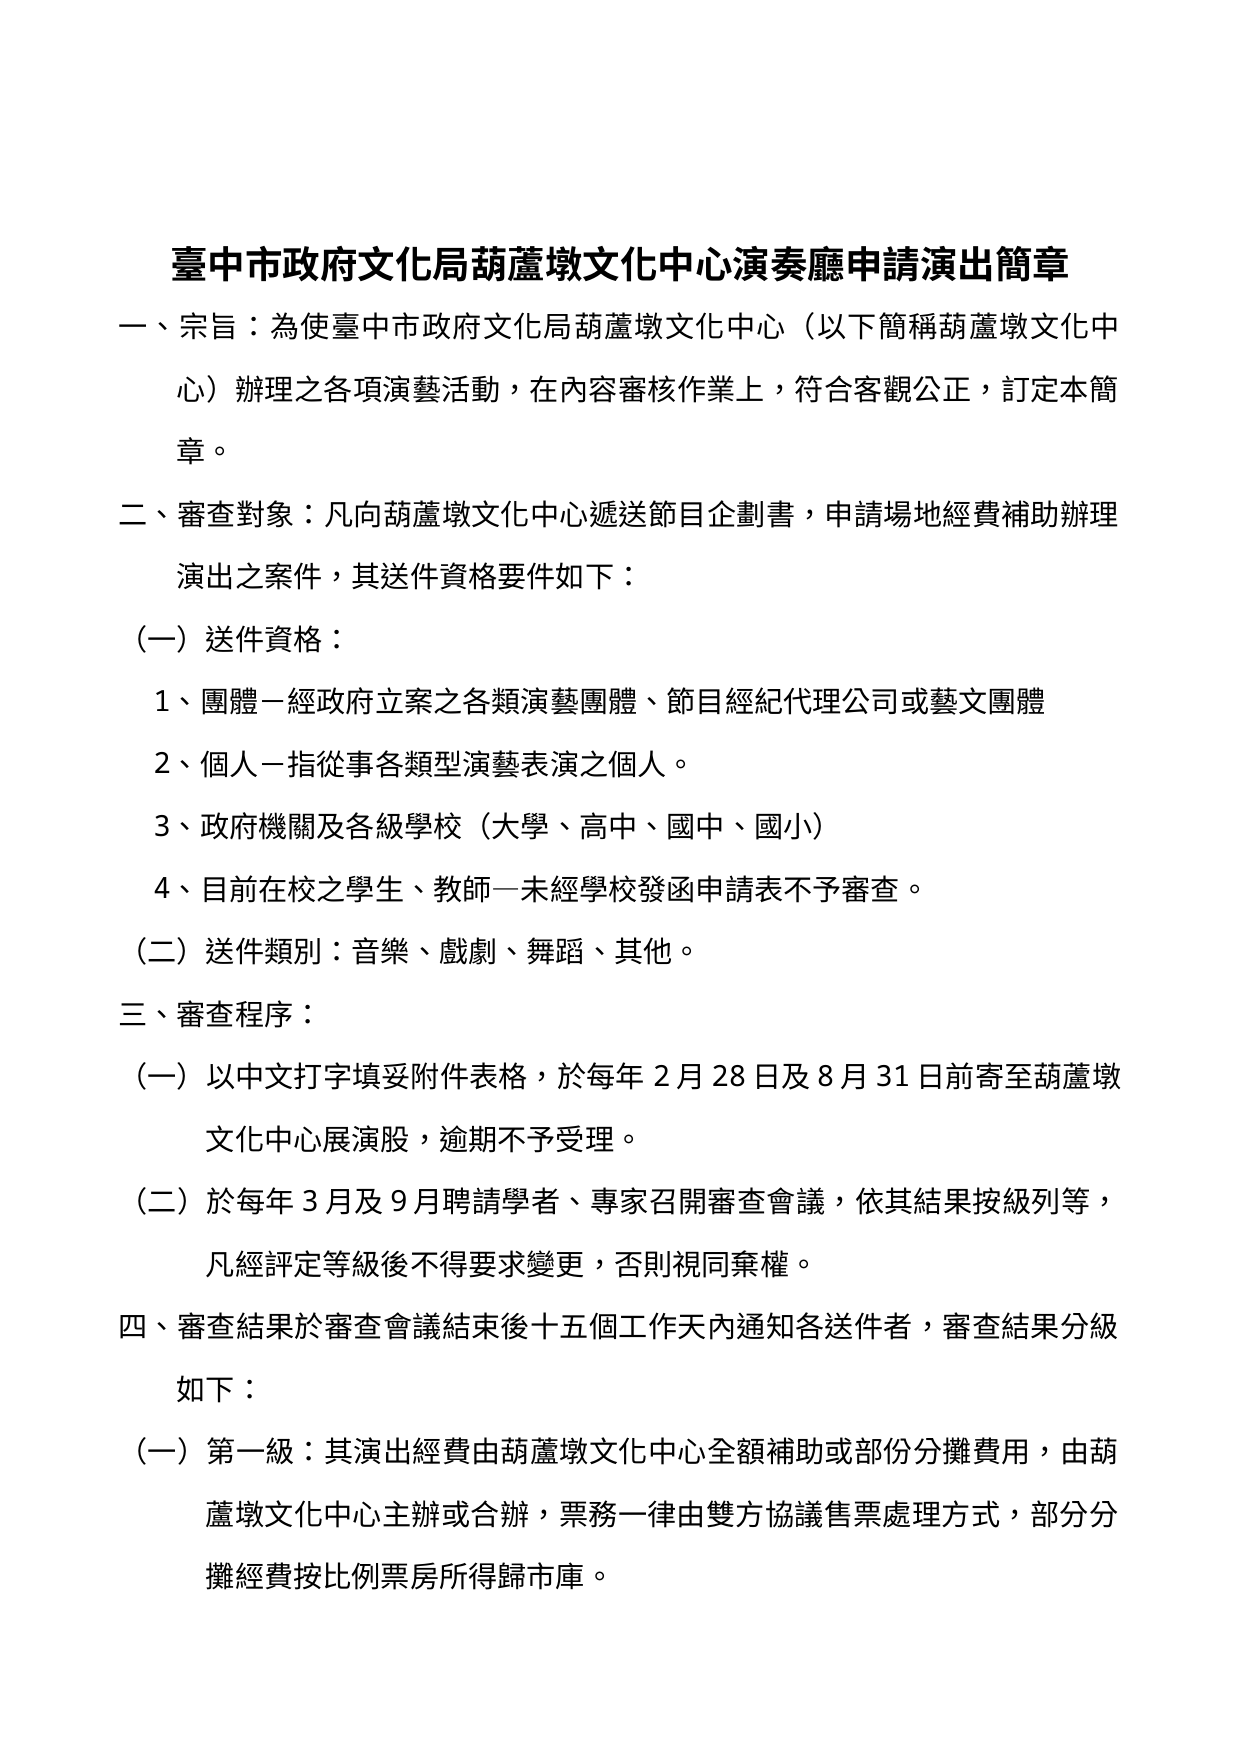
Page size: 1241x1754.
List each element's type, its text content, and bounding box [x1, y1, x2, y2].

text （一）送件資格： [118, 596, 1122, 658]
text （一）以中文打字填妥附件表格，於每年2月28日及8月31日前寄至葫蘆墩文化中心展演股，逾期不予受理。 [118, 1033, 1122, 1158]
text （一）第一級：其演出經費由葫蘆墩文化中心全額補助或部份分攤費用，由葫蘆墩文化中心主辦或合辦，票務一律由雙方協議售票處理方式，部分分攤經費按比例票房所得歸市庫。 [118, 1408, 1122, 1596]
text 二、審查對象：凡向葫蘆墩文化中心遞送節目企劃書，申請場地經費補助辦理演出之案件，其送件資格要件如下： [118, 471, 1122, 596]
text 臺中市政府文化局葫蘆墩文化中心演奏廳申請演出簡章 [118, 221, 1122, 283]
text 三、審查程序： [118, 971, 1122, 1033]
text 2、個人－指從事各類型演藝表演之個人。 [118, 721, 1122, 783]
text 一、宗旨：為使臺中市政府文化局葫蘆墩文化中心（以下簡稱葫蘆墩文化中心）辦理之各項演藝活動，在內容審核作業上，符合客觀公正，訂定本簡章。 [118, 283, 1122, 471]
text （二）送件類別：音樂、戲劇、舞蹈、其他。 [118, 908, 1122, 971]
text 1、團體－經政府立案之各類演藝團體、節目經紀代理公司或藝文團體 [118, 658, 1122, 721]
text 3、政府機關及各級學校（大學、高中、國中、國小） [118, 783, 1122, 846]
text （二）於每年3月及9月聘請學者、專家召開審查會議，依其結果按級列等，凡經評定等級後不得要求變更，否則視同棄權。 [118, 1158, 1122, 1283]
text 4、目前在校之學生、教師—未經學校發函申請表不予審查。 [118, 846, 1122, 908]
text 四、審查結果於審查會議結束後十五個工作天內通知各送件者，審查結果分級如下： [118, 1283, 1122, 1408]
